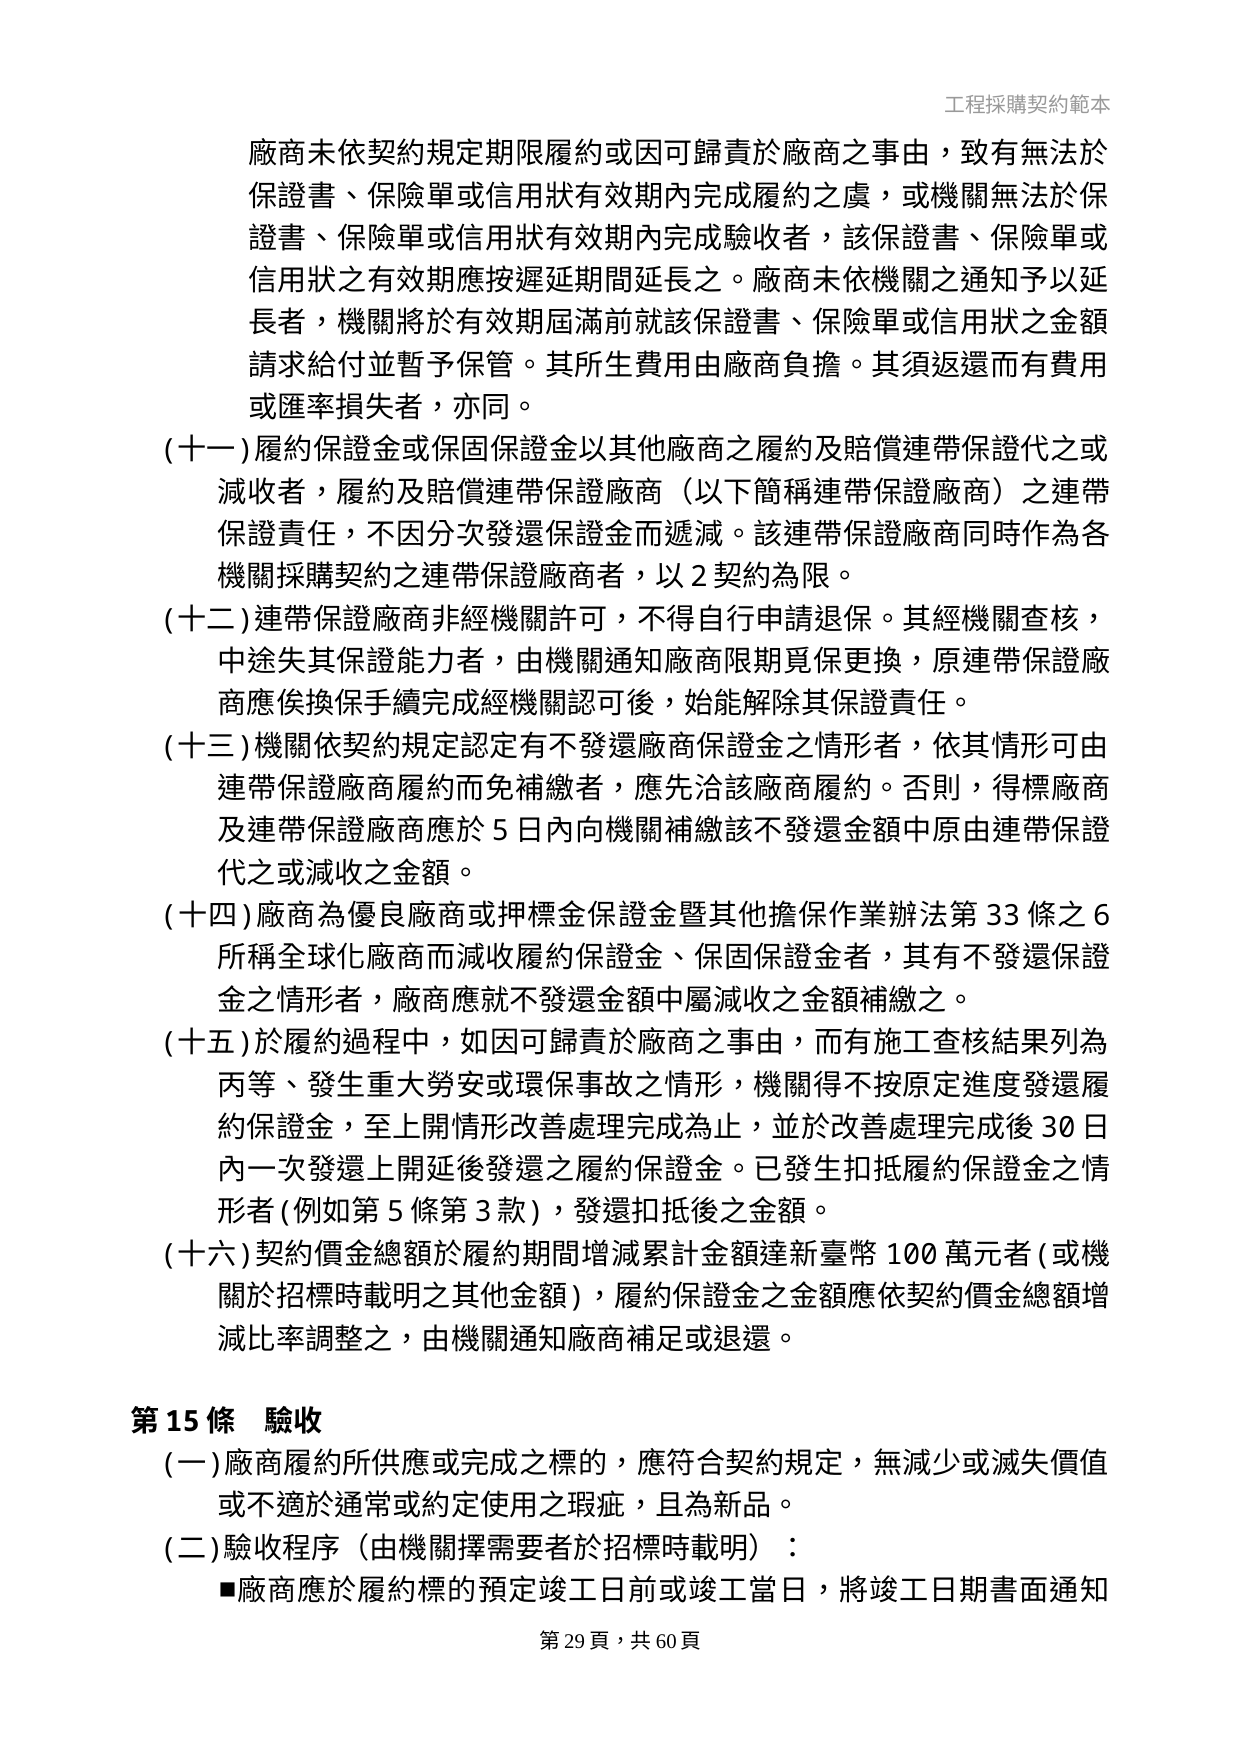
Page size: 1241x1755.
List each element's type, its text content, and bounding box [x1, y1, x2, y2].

text (十一)履約保證金或保固保證金以其他廠商之履約及賠償連帶保證代之或減收者，履約及賠償連帶保證廠商（以下簡稱連帶保證廠商）之連帶保證責任，不因分次發還保證金而遞減。該連帶保證廠商同時作為各機關採購契約之連帶保證廠商者，以2契約為限。 [159, 426, 1110, 595]
text (二)驗收程序（由機關擇需要者於招標時載明）： [159, 1524, 1110, 1567]
text (十六)契約價金總額於履約期間增減累計金額達新臺幣100萬元者(或機關於招標時載明之其他金額)，履約保證金之金額應依契約價金總額增減比率調整之，由機關通知廠商補足或退還。 [159, 1230, 1110, 1357]
text ■廠商應於履約標的預定竣工日前或竣工當日，將竣工日期書面通知監造單位及機關，該通知須檢附工程竣工圖表。機關應於收到該通知（含工程竣工圖表）之日起7日內會同監造單位及廠商，依據契約、圖說或貨樣核對竣工之項目及數量，以確定是否竣工；廠商未依機關通知派代表參加者，仍得予確定。機關持有設計圖電子檔者，廠商依其提送竣工圖期程，需使用該電子檔者，應適時向機關申請提供該電子檔；機關如遲未提供，廠商得定相當期限催告，以應及時提出工程竣工圖之需。 [218, 1567, 1110, 1609]
text (十三)機關依契約規定認定有不發還廠商保證金之情形者，依其情形可由連帶保證廠商履約而免補繳者，應先洽該廠商履約。否則，得標廠商及連帶保證廠商應於5日內向機關補繳該不發還金額中原由連帶保證代之或減收之金額。 [159, 722, 1110, 892]
text (十二)連帶保證廠商非經機關許可，不得自行申請退保。其經機關查核，中途失其保證能力者，由機關通知廠商限期覓保更換，原連帶保證廠商應俟換保手續完成經機關認可後，始能解除其保證責任。 [159, 595, 1110, 722]
text 廠商未依契約規定期限履約或因可歸責於廠商之事由，致有無法於保證書、保險單或信用狀有效期內完成履約之虞，或機關無法於保證書、保險單或信用狀有效期內完成驗收者，該保證書、保險單或信用狀之有效期應按遲延期間延長之。廠商未依機關之通知予以延長者，機關將於有效期屆滿前就該保證書、保險單或信用狀之金額請求給付並暫予保管。其所生費用由廠商負擔。其須返還而有費用或匯率損失者，亦同。 [248, 130, 1110, 426]
text (十五)於履約過程中，如因可歸責於廠商之事由，而有施工查核結果列為丙等、發生重大勞安或環保事故之情形，機關得不按原定進度發還履約保證金，至上開情形改善處理完成為止，並於改善處理完成後30日內一次發還上開延後發還之履約保證金。已發生扣抵履約保證金之情形者(例如第5條第3款)，發還扣抵後之金額。 [159, 1019, 1110, 1230]
text 第15條 驗收 [130, 1397, 1110, 1439]
text (一)廠商履約所供應或完成之標的，應符合契約規定，無減少或滅失價值或不適於通常或約定使用之瑕疵，且為新品。 [159, 1439, 1110, 1524]
text (十四)廠商為優良廠商或押標金保證金暨其他擔保作業辦法第33條之6所稱全球化廠商而減收履約保證金、保固保證金者，其有不發還保證金之情形者，廠商應就不發還金額中屬減收之金額補繳之。 [159, 892, 1110, 1019]
